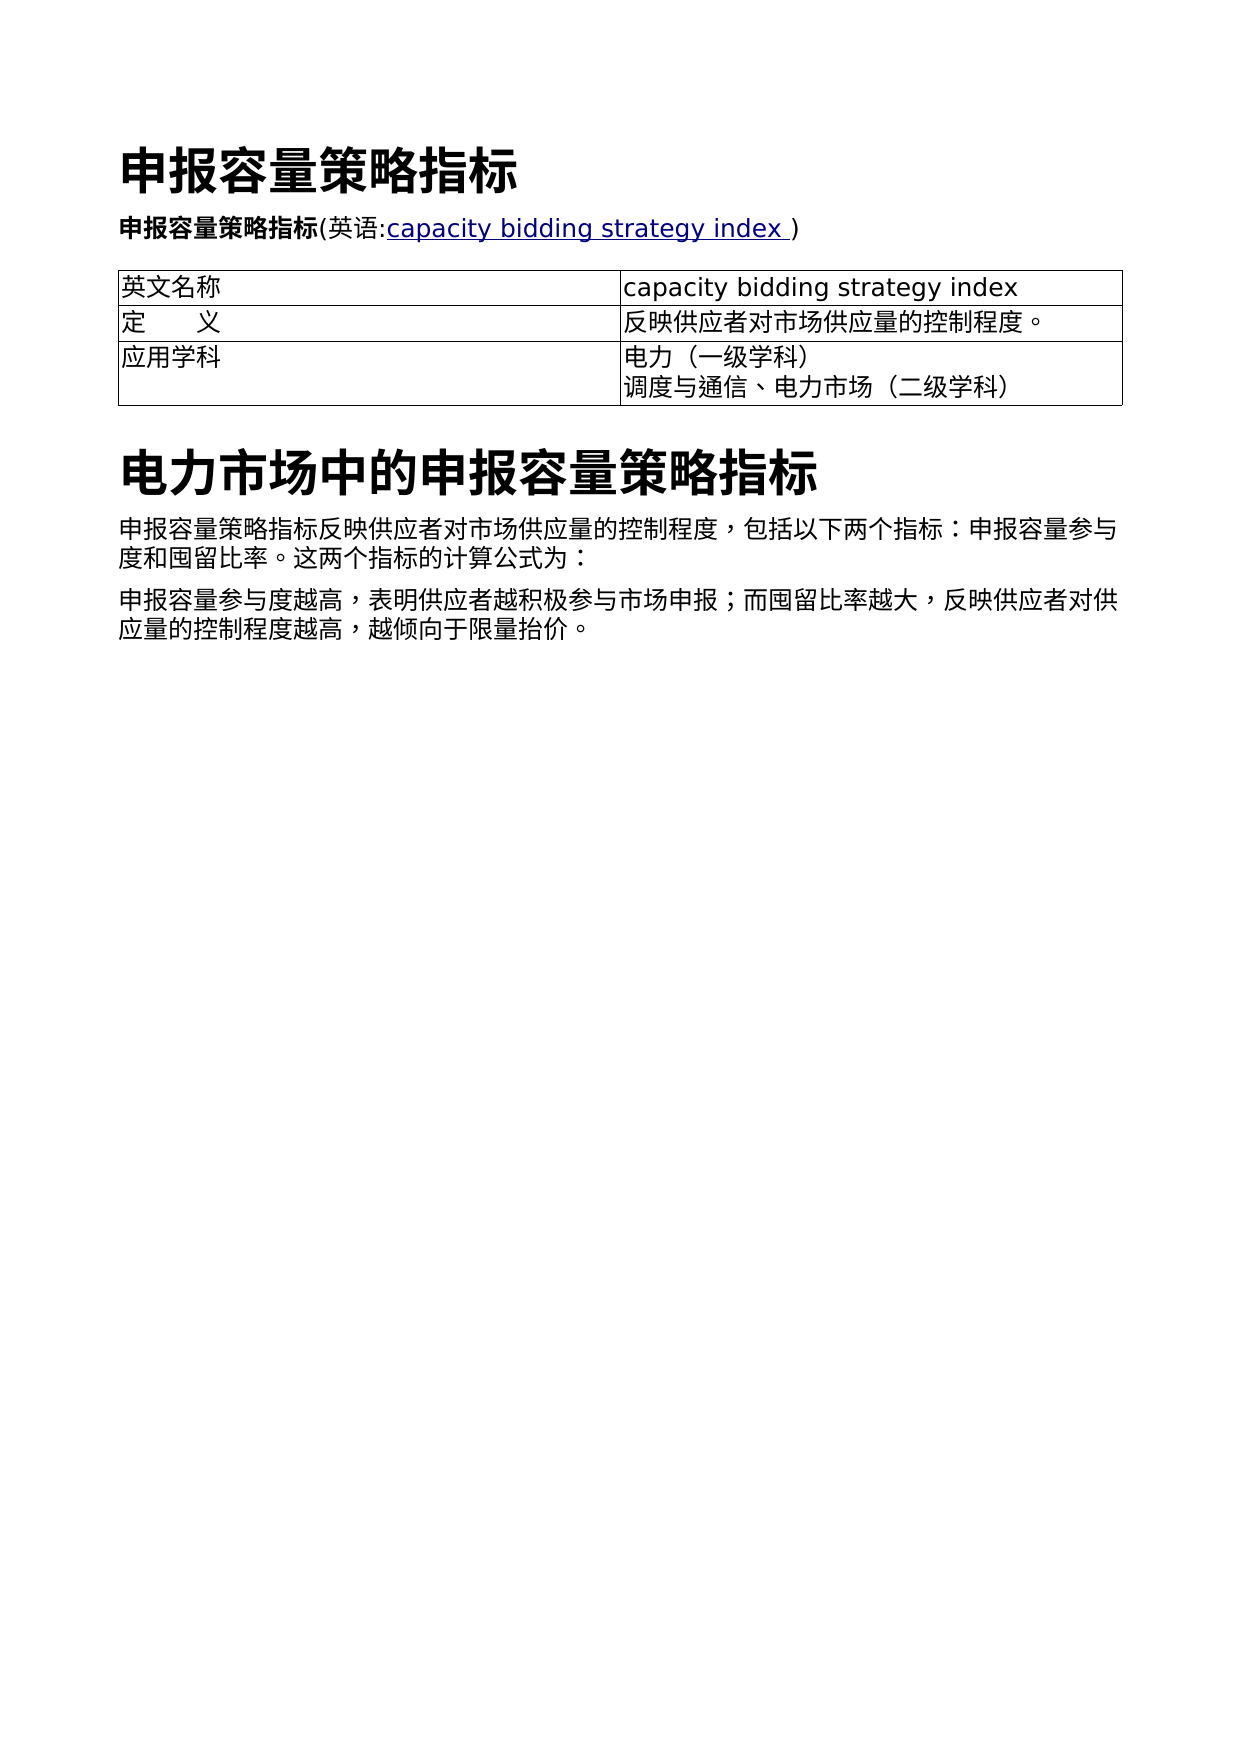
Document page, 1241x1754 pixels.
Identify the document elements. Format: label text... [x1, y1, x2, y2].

text 申报容量策略指标(英语:capacity bidding strategy index ) [118, 214, 1122, 243]
text 申报容量参与度越高，表明供应者越积极参与市场申报；而囤留比率越大，反映供应者对供应量的控制程度越高，越倾向于限量抬价。 [118, 586, 1122, 644]
table_header 英文名称 [119, 271, 620, 305]
table_cell 电力（一级学科） 调度与通信、电力市场（二级学科） [621, 342, 1122, 405]
table_header capacity bidding strategy index [621, 271, 1122, 305]
table_cell 定 义 [119, 306, 620, 341]
subtitle 申报容量策略指标 [118, 143, 1122, 201]
table_cell 反映供应者对市场供应量的控制程度。 [621, 306, 1122, 341]
table_cell 应用学科 [119, 342, 620, 405]
subtitle 电力市场中的申报容量策略指标 [118, 445, 1122, 503]
text 申报容量策略指标反映供应者对市场供应量的控制程度，包括以下两个指标：申报容量参与度和囤留比率。这两个指标的计算公式为： [118, 515, 1122, 574]
